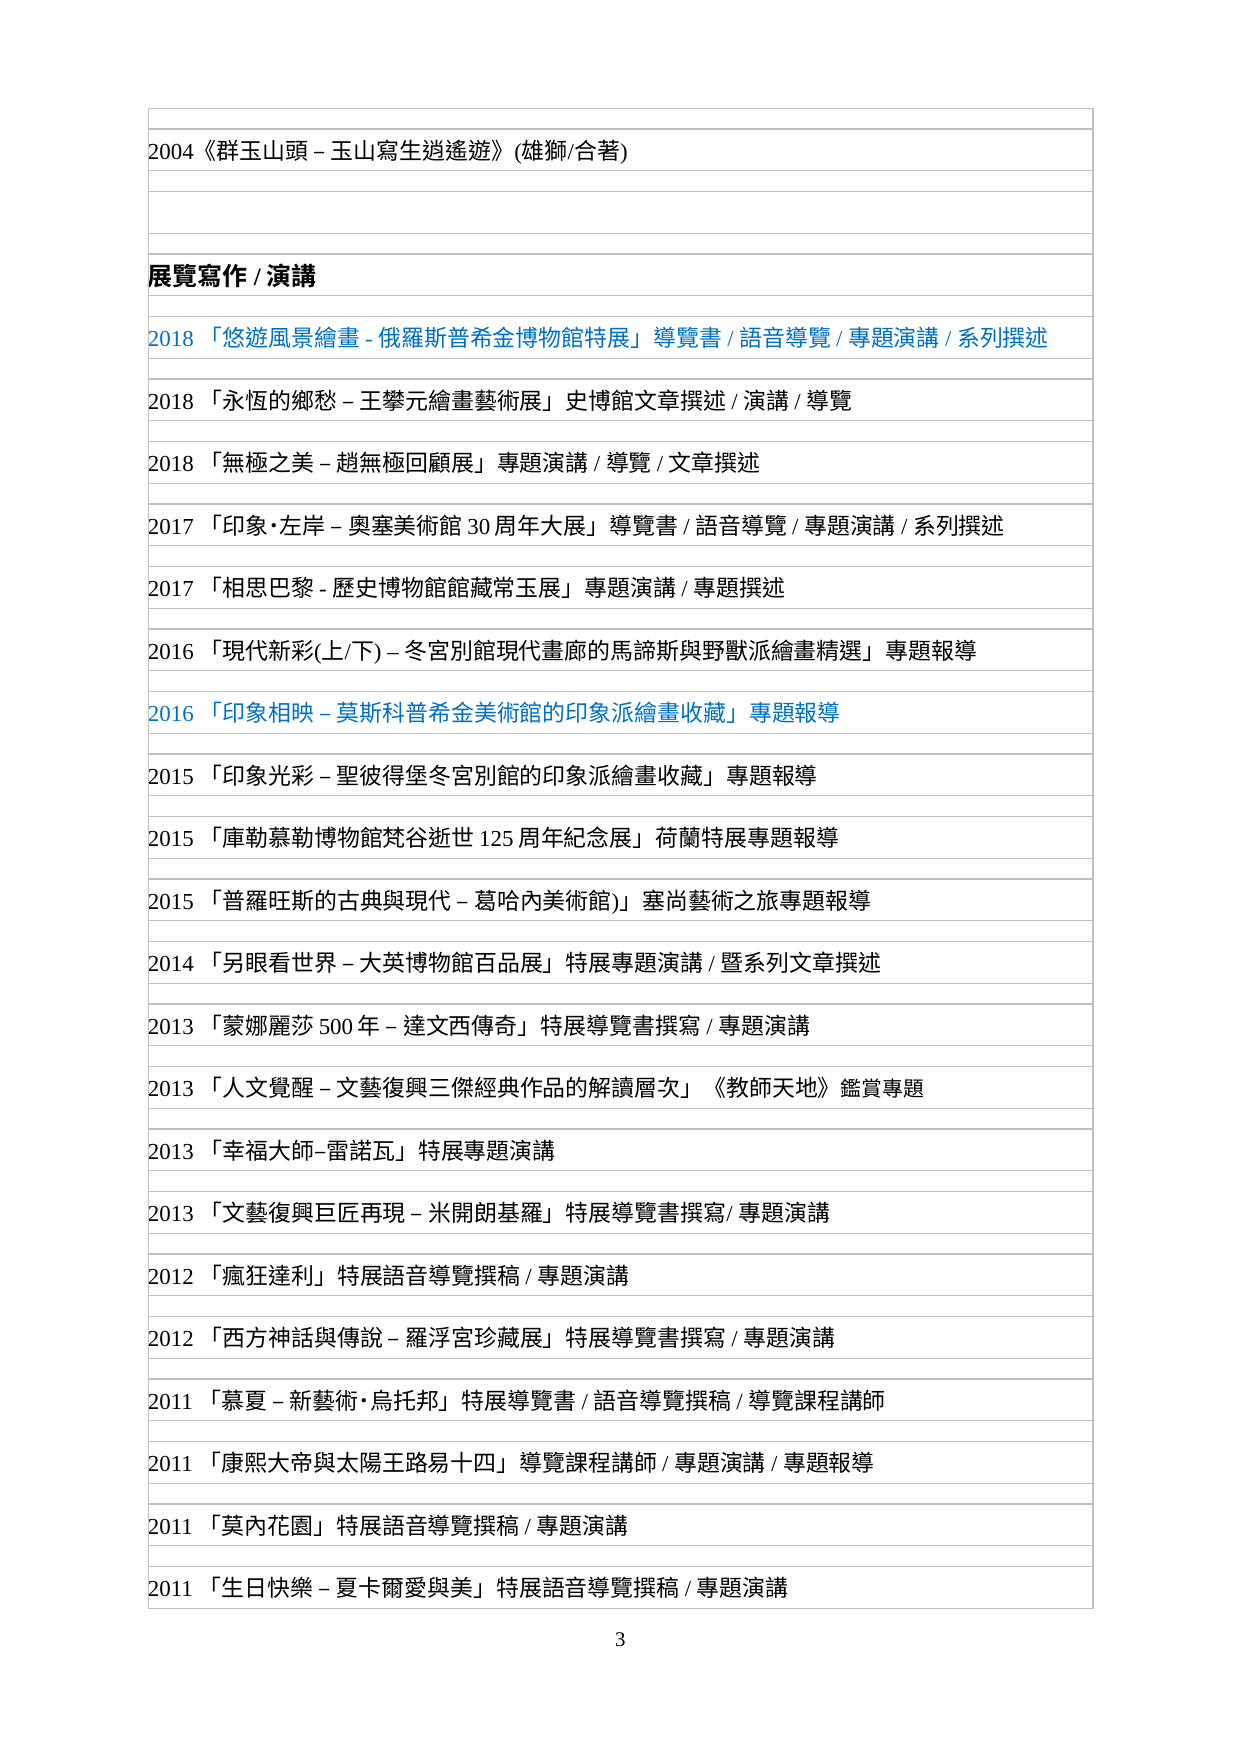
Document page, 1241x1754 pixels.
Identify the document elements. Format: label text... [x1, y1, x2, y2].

text 2012 「西方神話與傳說 – 羅浮宮珍藏展」特展導覽書撰寫 / 專題演講 [149, 1317, 1092, 1358]
text [149, 234, 1092, 253]
text 2013 「蒙娜麗莎500年 – 達文西傳奇」特展導覽書撰寫 / 專題演講 [149, 1005, 1092, 1045]
text [149, 1046, 1092, 1066]
text [149, 1421, 1092, 1441]
text [149, 609, 1092, 628]
text 2017 「相思巴黎 - 歷史博物館館藏常玉展」專題演講 / 專題撰述 [149, 567, 1092, 608]
text [149, 1109, 1092, 1128]
text 2015 「普羅旺斯的古典與現代 – 葛哈內美術館)」塞尚藝術之旅專題報導 [149, 880, 1092, 920]
text 2017 「印象˙左岸 – 奧塞美術館30周年大展」導覽書 / 語音導覽 / 專題演講 / 系列撰述 [149, 505, 1092, 545]
text [149, 1296, 1092, 1316]
text [149, 1359, 1092, 1378]
text 2018 「無極之美 – 趙無極回顧展」專題演講 / 導覽 / 文章撰述 [149, 442, 1092, 483]
text [149, 546, 1092, 566]
text [149, 484, 1092, 503]
text [149, 109, 1092, 128]
text 2015 「庫勒慕勒博物館梵谷逝世125周年紀念展」荷蘭特展專題報導 [149, 817, 1092, 858]
text [149, 296, 1092, 316]
text 2013 「幸福大師–雷諾瓦」特展專題演講 [149, 1130, 1092, 1170]
text [149, 796, 1092, 816]
text 展覽寫作 / 演講 [149, 255, 1092, 295]
text [149, 1484, 1092, 1503]
text 2011 「莫內花園」特展語音導覽撰稿 / 專題演講 [149, 1505, 1092, 1545]
text [149, 734, 1092, 753]
text [149, 921, 1092, 941]
text 2004《群玉山頭 – 玉山寫生逍遙遊》(雄獅/合著) [149, 130, 1092, 170]
text [149, 671, 1092, 691]
text 2018 「悠遊風景繪畫 - 俄羅斯普希金博物館特展」導覽書 / 語音導覽 / 專題演講 / 系列撰述 [149, 317, 1092, 358]
text [149, 984, 1092, 1003]
text [149, 1171, 1092, 1191]
text 2014 「另眼看世界 – 大英博物館百品展」特展專題演講 / 暨系列文章撰述 [149, 942, 1092, 983]
text 2015 「印象光彩 – 聖彼得堡冬宮別館的印象派繪畫收藏」專題報導 [149, 755, 1092, 795]
text 2013 「人文覺醒 – 文藝復興三傑經典作品的解讀層次」《教師天地》鑑賞專題 [149, 1067, 1092, 1108]
text 2012 「瘋狂達利」特展語音導覽撰稿 / 專題演講 [149, 1255, 1092, 1295]
text 2016 「現代新彩(上/下) – 冬宮別館現代畫廊的馬諦斯與野獸派繪畫精選」專題報導 [149, 630, 1092, 670]
text 2013 「文藝復興巨匠再現 – 米開朗基羅」特展導覽書撰寫/ 專題演講 [149, 1192, 1092, 1233]
text [149, 859, 1092, 878]
text [149, 359, 1092, 378]
text 2016 「印象相映 – 莫斯科普希金美術館的印象派繪畫收藏」專題報導 [149, 692, 1092, 733]
text 2011 「生日快樂 – 夏卡爾愛與美」特展語音導覽撰稿 / 專題演講 [149, 1567, 1092, 1608]
text 2011 「慕夏 – 新藝術˙烏托邦」特展導覽書 / 語音導覽撰稿 / 導覽課程講師 [149, 1380, 1092, 1420]
text 2011 「康熙大帝與太陽王路易十四」導覽課程講師 / 專題演講 / 專題報導 [149, 1442, 1092, 1483]
text [149, 1546, 1092, 1566]
text [149, 1234, 1092, 1253]
text [149, 421, 1092, 441]
text 2018 「永恆的鄉愁 – 王攀元繪畫藝術展」史博館文章撰述 / 演講 / 導覽 [149, 380, 1092, 420]
